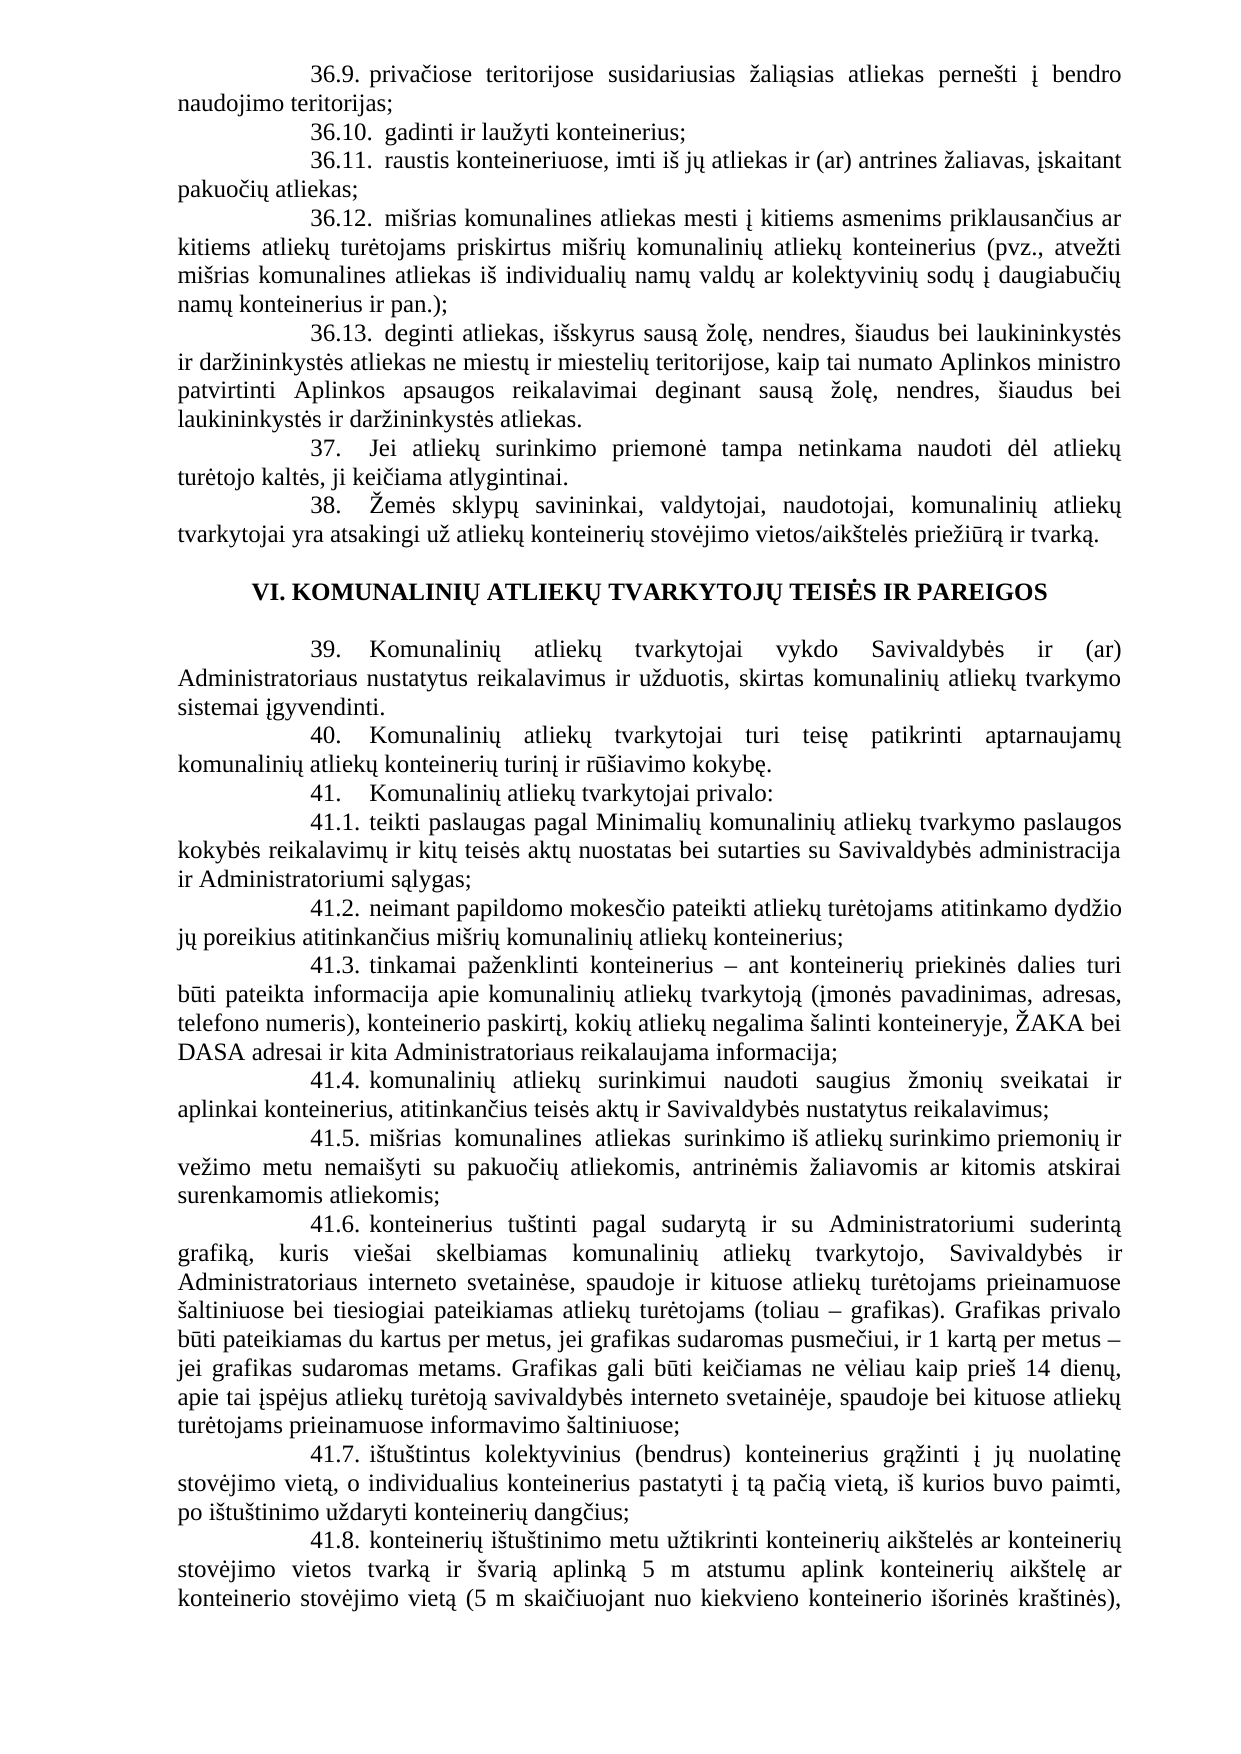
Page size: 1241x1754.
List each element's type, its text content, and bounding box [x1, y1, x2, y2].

text 36.9. privačiose teritorijose susidariusias žaliąsias atliekas pernešti į bendro naudojimo teritorijas; [177, 59, 1122, 117]
text 41.5. mišrias komunalines atliekas surinkimo iš atliekų surinkimo priemonių ir vežimo metu nemaišyti su pakuočių atliekomis, antrinėmis žaliavomis ar kitomis atskirai surenkamomis atliekomis; [177, 1123, 1122, 1209]
text 41.3. tinkamai paženklinti konteinerius – ant konteinerių priekinės dalies turi būti pateikta informacija apie komunalinių atliekų tvarkytoją (įmonės pavadinimas, adresas, telefono numeris), konteinerio paskirtį, kokių atliekų negalima šalinti konteineryje, ŽAKA bei DASA adresai ir kita Administratoriaus reikalaujama informacija; [177, 950, 1122, 1065]
text 41. Komunalinių atliekų tvarkytojai privalo: [177, 778, 1122, 807]
text 37. Jei atliekų surinkimo priemonė tampa netinkama naudoti dėl atliekų turėtojo kaltės, ji keičiama atlygintinai. [177, 433, 1122, 490]
text 41.7. ištuštintus kolektyvinius (bendrus) konteinerius grąžinti į jų nuolatinę stovėjimo vietą, o individualius konteinerius pastatyti į tą pačią vietą, iš kurios buvo paimti, po ištuštinimo uždaryti konteinerių dangčius; [177, 1439, 1122, 1525]
text 41.2. neimant papildomo mokesčio pateikti atliekų turėtojams atitinkamo dydžio jų poreikius atitinkančius mišrių komunalinių atliekų konteinerius; [177, 893, 1122, 950]
text 36.13. deginti atliekas, išskyrus sausą žolę, nendres, šiaudus bei laukininkystės ir daržininkystės atliekas ne miestų ir miestelių teritorijose, kaip tai numato Aplinkos ministro patvirtinti Aplinkos apsaugos reikalavimai deginant sausą žolę, nendres, šiaudus bei laukininkystės ir daržininkystės atliekas. [177, 318, 1122, 433]
text 41.1. teikti paslaugas pagal Minimalių komunalinių atliekų tvarkymo paslaugos kokybės reikalavimų ir kitų teisės aktų nuostatas bei sutarties su Savivaldybės administracija ir Administratoriumi sąlygas; [177, 807, 1122, 893]
text VI. KOMUNALINIŲ ATLIEKŲ TVARKYTOJŲ TEISĖS IR PAREIGOS [177, 577, 1122, 605]
text 36.11. raustis konteineriuose, imti iš jų atliekas ir (ar) antrines žaliavas, įskaitant pakuočių atliekas; [177, 145, 1122, 203]
text 38. Žemės sklypų savininkai, valdytojai, naudotojai, komunalinių atliekų tvarkytojai yra atsakingi už atliekų konteinerių stovėjimo vietos/aikštelės priežiūrą ir tvarką. [177, 490, 1122, 548]
text 41.8. konteinerių ištuštinimo metu užtikrinti konteinerių aikštelės ar konteinerių stovėjimo vietos tvarką ir švarią aplinką 5 m atstumu aplink konteinerių aikštelę ar konteinerio stovėjimo vietą (5 m skaičiuojant nuo kiekvieno konteinerio išorinės kraštinės), [177, 1525, 1122, 1612]
text 41.4. komunalinių atliekų surinkimui naudoti saugius žmonių sveikatai ir aplinkai konteinerius, atitinkančius teisės aktų ir Savivaldybės nustatytus reikalavimus; [177, 1065, 1122, 1123]
text 41.6. konteinerius tuštinti pagal sudarytą ir su Administratoriumi suderintą grafiką, kuris viešai skelbiamas komunalinių atliekų tvarkytojo, Savivaldybės ir Administratoriaus interneto svetainėse, spaudoje ir kituose atliekų turėtojams prieinamuose šaltiniuose bei tiesiogiai pateikiamas atliekų turėtojams (toliau – grafikas). Grafikas privalo būti pateikiamas du kartus per metus, jei grafikas sudaromas pusmečiui, ir 1 kartą per metus – jei grafikas sudaromas metams. Grafikas gali būti keičiamas ne vėliau kaip prieš 14 dienų, apie tai įspėjus atliekų turėtoją savivaldybės interneto svetainėje, spaudoje bei kituose atliekų turėtojams prieinamuose informavimo šaltiniuose; [177, 1209, 1122, 1439]
text 36.10. gadinti ir laužyti konteinerius; [177, 117, 1122, 145]
text 36.12. mišrias komunalines atliekas mesti į kitiems asmenims priklausančius ar kitiems atliekų turėtojams priskirtus mišrių komunalinių atliekų konteinerius (pvz., atvežti mišrias komunalines atliekas iš individualių namų valdų ar kolektyvinių sodų į daugiabučių namų konteinerius ir pan.); [177, 203, 1122, 318]
text 39. Komunalinių atliekų tvarkytojai vykdo Savivaldybės ir (ar) Administratoriaus nustatytus reikalavimus ir užduotis, skirtas komunalinių atliekų tvarkymo sistemai įgyvendinti. [177, 634, 1122, 720]
text 40. Komunalinių atliekų tvarkytojai turi teisę patikrinti aptarnaujamų komunalinių atliekų konteinerių turinį ir rūšiavimo kokybę. [177, 720, 1122, 778]
